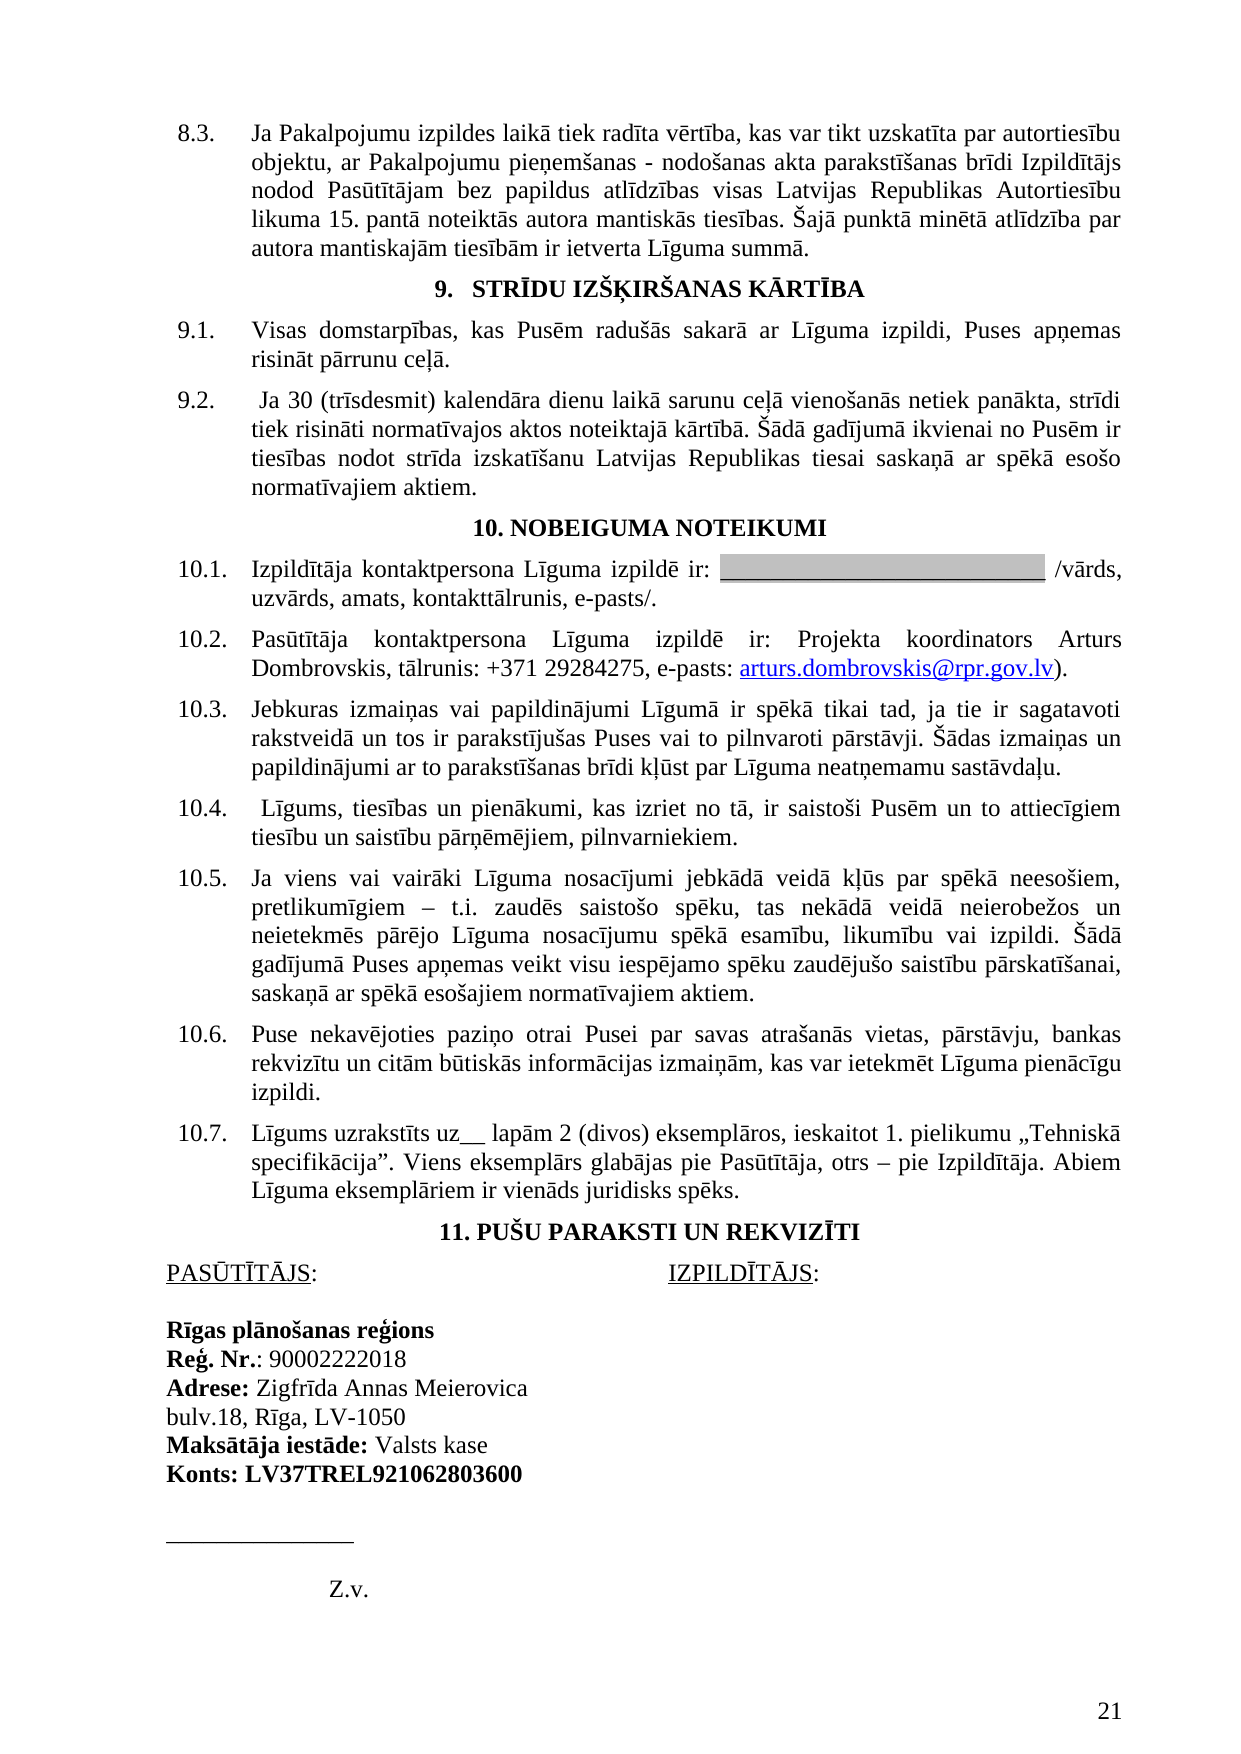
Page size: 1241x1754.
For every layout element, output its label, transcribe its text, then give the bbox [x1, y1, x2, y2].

list Visas domstarpības, kas Pusēm radušās sakarā ar Līguma izpildi, Puses apņemas risināt pārrunu ceļā. [177, 316, 1122, 373]
list STRĪDU IZŠĶIRŠANAS KĀRTĪBA [177, 274, 1122, 303]
list Līgums, tiesības un pienākumi, kas izriet no tā, ir saistoši Pusēm un to attiecīgiem tiesību un saistību pārņēmējiem, pilnvarniekiem. [177, 793, 1122, 851]
table_header IZPILDĪTĀJS: [657, 1258, 1159, 1603]
list PUŠU PARAKSTI UN REKVIZĪTI [177, 1217, 1122, 1246]
list Jebkuras izmaiņas vai papildinājumi Līgumā ir spēkā tikai tad, ja tie ir sagatavoti rakstveidā un tos ir parakstījušas Puses vai to pilnvaroti pārstāvji. Šādas izmaiņas un papildinājumi ar to parakstīšanas brīdi kļūst par Līguma neatņemamu sastāvdaļu. [177, 694, 1122, 781]
list Ja Pakalpojumu izpildes laikā tiek radīta vērtība, kas var tikt uzskatīta par autortiesību objektu, ar Pakalpojumu pieņemšanas - nodošanas akta parakstīšanas brīdi Izpildītājs nodod Pasūtītājam bez papildus atlīdzības visas Latvijas Republikas Autortiesību likuma 15. pantā noteiktās autora mantiskās tiesības. Šajā punktā minētā atlīdzība par autora mantiskajām tiesībām ir ietverta Līguma summā. [177, 118, 1122, 262]
list NOBEIGUMA NOTEIKUMI [177, 513, 1122, 542]
list Izpildītāja kontaktpersona Līguma izpildē ir: __________________________ /vārds, uzvārds, amats, kontakttālrunis, e-pasts/. [177, 554, 1122, 612]
list Līgums uzrakstīts uz__ lapām 2 (divos) eksemplāros, ieskaitot 1. pielikumu „Tehniskā specifikācija”. Viens eksemplārs glabājas pie Pasūtītāja, otrs – pie Izpildītāja. Abiem Līguma eksemplāriem ir vienāds juridisks spēks. [177, 1118, 1122, 1204]
list Ja 30 (trīsdesmit) kalendāra dienu laikā sarunu ceļā vienošanās netiek panākta, strīdi tiek risināti normatīvajos aktos noteiktajā kārtībā. Šādā gadījumā ikvienai no Pusēm ir tiesības nodot strīda izskatīšanu Latvijas Republikas tiesai saskaņā ar spēkā esošo normatīvajiem aktiem. [177, 386, 1122, 501]
list Pasūtītāja kontaktpersona Līguma izpildē ir: Projekta koordinators Arturs Dombrovskis, tālrunis: +371 29284275, e-pasts: arturs.dombrovskis@rpr.gov.lv). [177, 624, 1122, 682]
list Ja viens vai vairāki Līguma nosacījumi jebkādā veidā kļūs par spēkā neesošiem, pretlikumīgiem – t.i. zaudēs saistošo spēku, tas nekādā veidā neierobežos un neietekmēs pārējo Līguma nosacījumu spēkā esamību, likumību vai izpildi. Šādā gadījumā Puses apņemas veikt visu iespējamo spēku zaudējušo saistību pārskatīšanai, saskaņā ar spēkā esošajiem normatīvajiem aktiem. [177, 863, 1122, 1007]
list Puse nekavējoties paziņo otrai Pusei par savas atrašanās vietas, pārstāvju, bankas rekvizītu un citām būtiskās informācijas izmaiņām, kas var ietekmēt Līguma pienācīgu izpildi. [177, 1019, 1122, 1106]
table_header Pasūtītājs: Rīgas plānošanas reģions Reģ. Nr.: 90002222018 Adrese: Zigfrīda Annas Meierovica bulv.18, Rīga, LV-1050 Maksātāja iestāde: Valsts kase Konts: LV37TREL921062803600 _______________ Z.v. [155, 1258, 657, 1603]
